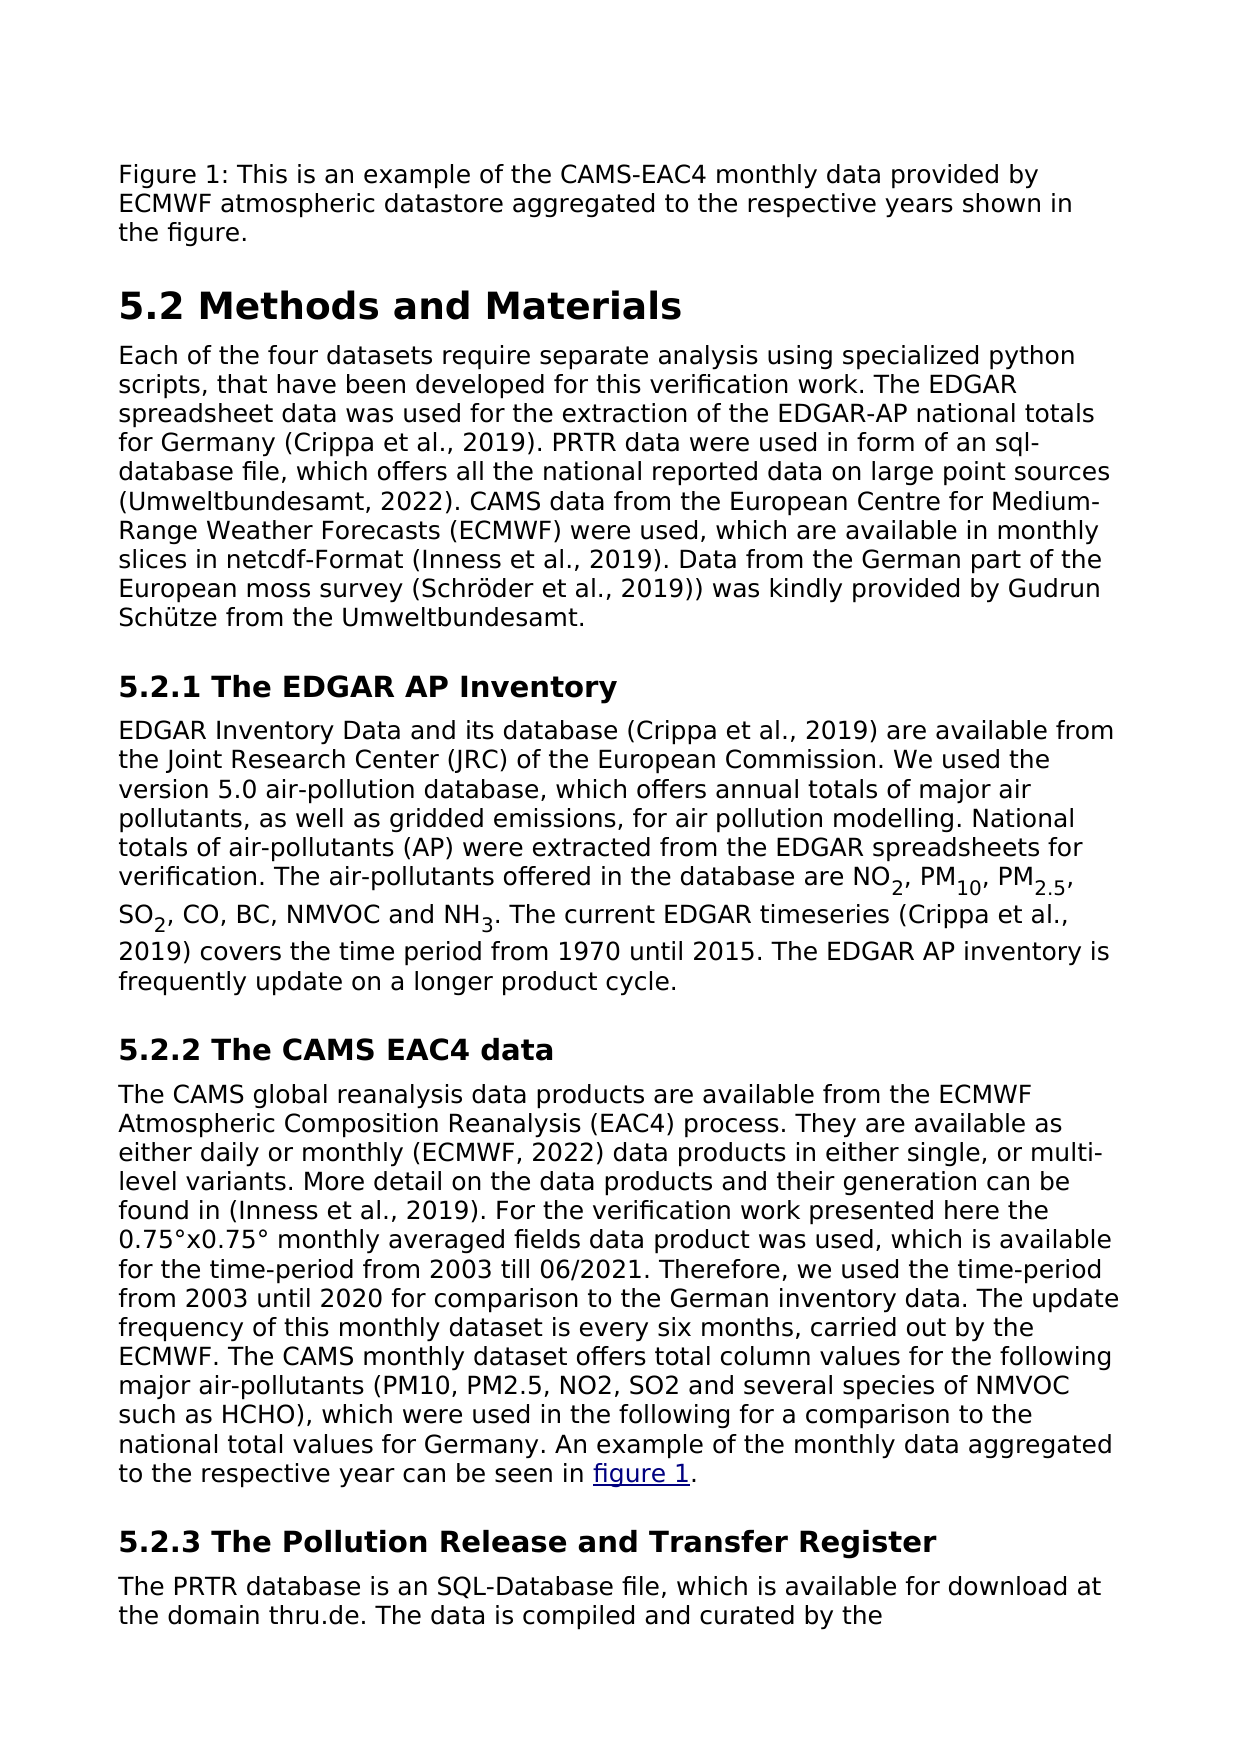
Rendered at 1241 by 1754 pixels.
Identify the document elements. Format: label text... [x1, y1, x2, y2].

text Each of the four datasets require separate analysis using specialized python scripts, that have been developed for this verification work. The EDGAR spreadsheet data was used for the extraction of the EDGAR-AP national totals for Germany (Crippa et al., 2019). PRTR data were used in form of an sql-database file, which offers all the national reported data on large point sources (Umweltbundesamt, 2022). CAMS data from the European Centre for Medium-Range Weather Forecasts (ECMWF) were used, which are available in monthly slices in netcdf-Format (Inness et al., 2019). Data from the German part of the European moss survey (Schröder et al., 2019)) was kindly provided by Gudrun Schütze from the Umweltbundesamt. [118, 341, 1122, 633]
text Figure 1: This is an example of the CAMS-EAC4 monthly data provided by ECMWF atmospheric datastore aggregated to the respective years shown in the figure. [118, 160, 1122, 247]
subtitle 5.2.3 The Pollution Release and Transfer Register [118, 1526, 1122, 1560]
subtitle 5.2 Methods and Materials [118, 285, 1122, 328]
subtitle 5.2.1 The EDGAR AP Inventory [118, 670, 1122, 704]
text EDGAR Inventory Data and its database (Crippa et al., 2019) are available from the Joint Research Center (JRC) of the European Commission. We used the version 5.0 air-pollution database, which offers annual totals of major air pollutants, as well as gridded emissions, for air pollution modelling. National totals of air-pollutants (AP) were extracted from the EDGAR spreadsheets for verification. The air-pollutants offered in the database are NO2, PM10, PM2.5, SO2, CO, BC, NMVOC and NH3. The current EDGAR timeseries (Crippa et al., 2019) covers the time period from 1970 until 2015. The EDGAR AP inventory is frequently update on a longer product cycle. [118, 717, 1122, 996]
subtitle 5.2.2 The CAMS EAC4 data [118, 1033, 1122, 1067]
text The CAMS global reanalysis data products are available from the ECMWF Atmospheric Composition Reanalysis (EAC4) process. They are available as either daily or monthly (ECMWF, 2022) data products in either single, or multi-level variants. More detail on the data products and their generation can be found in (Inness et al., 2019). For the verification work presented here the 0.75°x0.75° monthly averaged fields data product was used, which is available for the time-period from 2003 till 06/2021. Therefore, we used the time-period from 2003 until 2020 for comparison to the German inventory data. The update frequency of this monthly dataset is every six months, carried out by the ECMWF. The CAMS monthly dataset offers total column values for the following major air-pollutants (PM10, PM2.5, NO2, SO2 and several species of NMVOC such as HCHO), which were used in the following for a comparison to the national total values for Germany. An example of the monthly data aggregated to the respective year can be seen in figure 1. [118, 1080, 1122, 1488]
text The PRTR database is an SQL-Database file, which is available for download at the domain thru.de. The data is compiled and curated by the [118, 1572, 1122, 1631]
